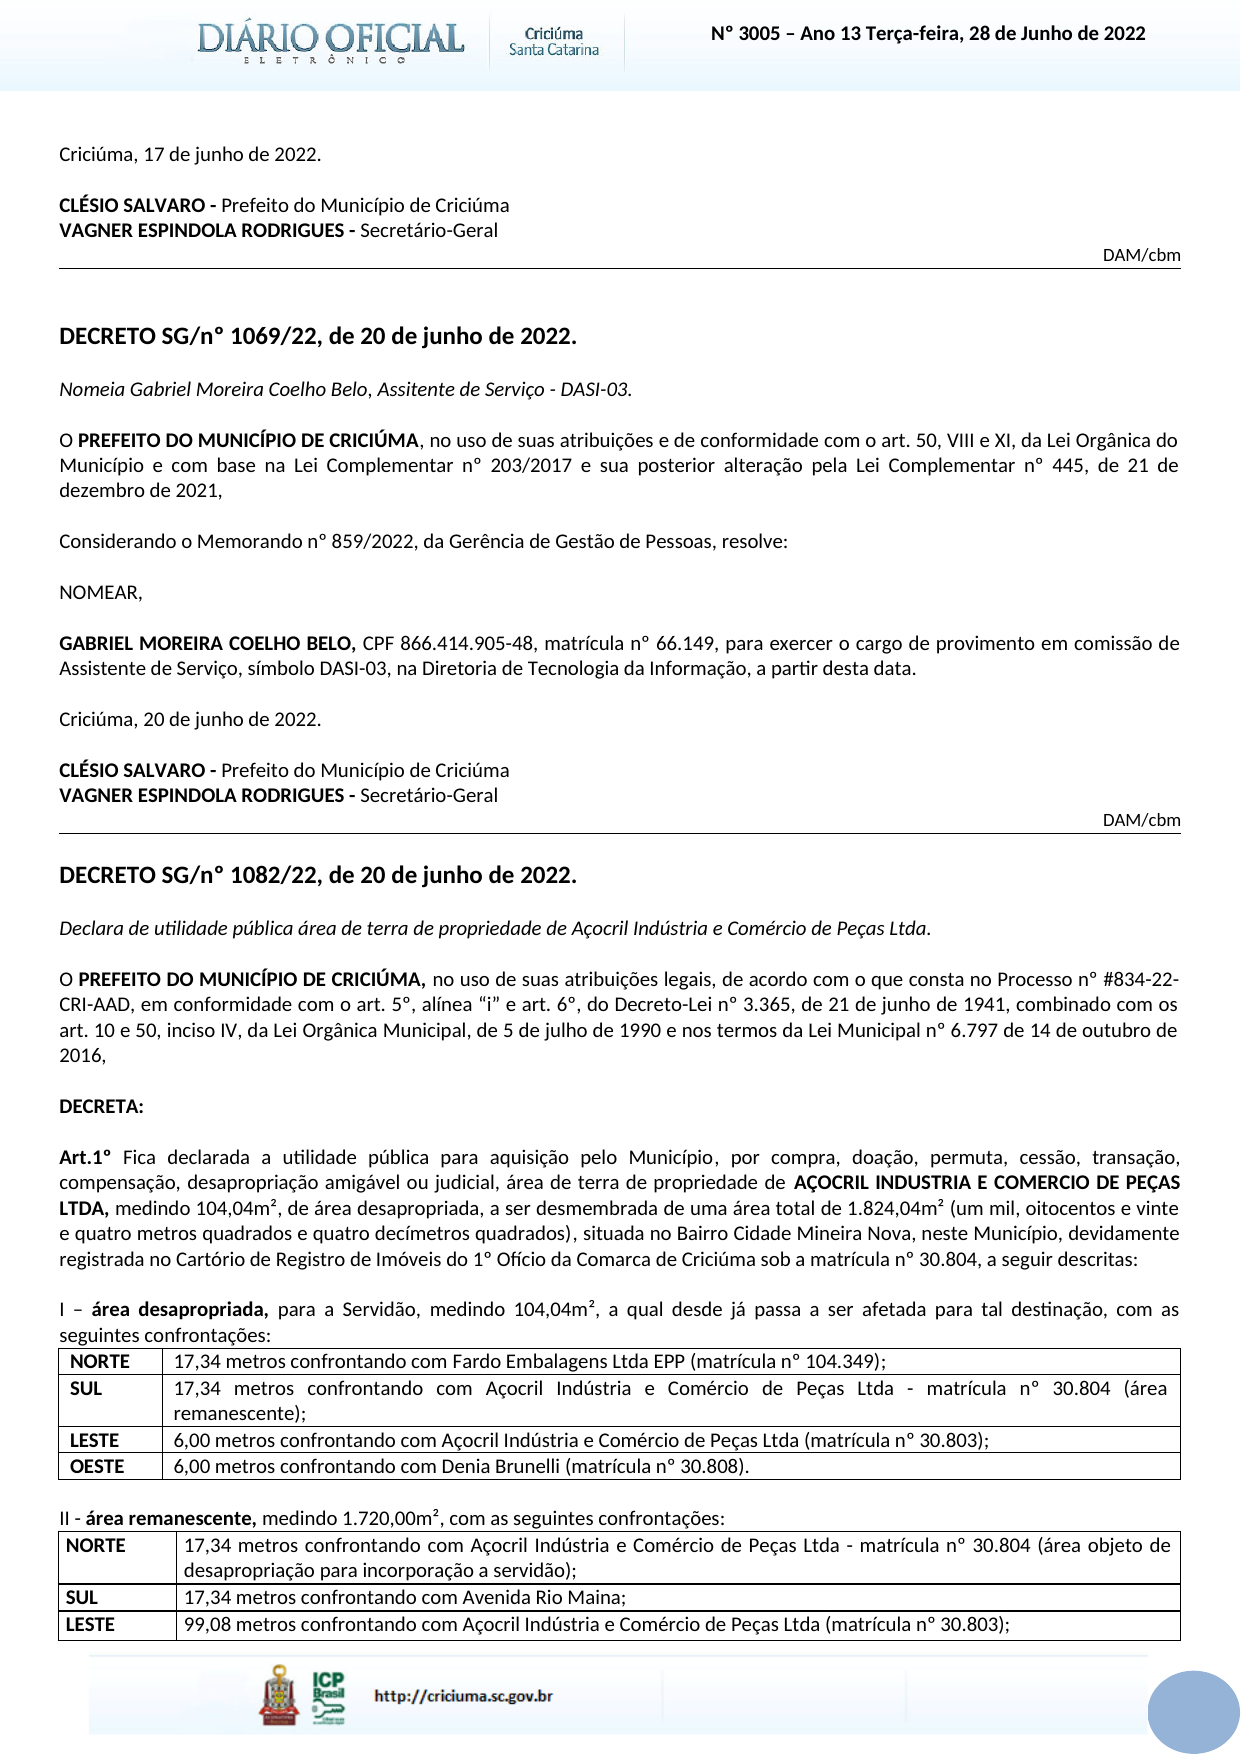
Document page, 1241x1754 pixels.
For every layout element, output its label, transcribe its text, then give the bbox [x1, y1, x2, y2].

table_cell LESTE [59, 1612, 176, 1639]
table_cell LESTE [59, 1427, 162, 1452]
text CLÉSIO SALVARO - Prefeito do Município de Criciúma [59, 757, 1181, 783]
text NOMEAR, [59, 579, 1181, 605]
list DECRETA: [59, 1093, 1181, 1119]
list Art.1º Fica declarada a utilidade pública para aquisição pelo Município, por compra, doação, permuta, cessão, transação, compensação, desapropriação amigável ou judicial, área de terra de propriedade de AÇOCRIL INDUSTRIA E COMERCIO DE PEÇAS LTDA, medindo 104,04m², de área desapropriada, a ser desmembrada de uma área total de 1.824,04m² (um mil, oitocentos e vinte e quatro metros quadrados e quatro decímetros quadrados), situada no Bairro Cidade Mineira Nova, neste Município, devidamente registrada no Cartório de Registro de Imóveis do 1º Ofício da Comarca de Criciúma sob a matrícula nº 30.804, a seguir descritas: [59, 1144, 1181, 1271]
list O PREFEITO DO MUNICÍPIO DE CRICIÚMA, no uso de suas atribuições legais, de acordo com o que consta no Processo nº #834-22-CRI-AAD, em conformidade com o art. 5º, alínea “i” e art. 6º, do Decreto-Lei nº 3.365, de 21 de junho de 1941, combinado com os art. 10 e 50, inciso IV, da Lei Orgânica Municipal, de 5 de julho de 1990 e nos termos da Lei Municipal nº 6.797 de 14 de outubro de 2016, [59, 966, 1181, 1068]
table_cell 6,00 metros confrontando com Denia Brunelli (matrícula nº 30.808). [163, 1453, 1180, 1479]
text Considerando o Memorando nº 859/2022, da Gerência de Gestão de Pessoas, resolve: [59, 528, 1181, 554]
text GABRIEL MOREIRA COELHO BELO, CPF 866.414.905-48, matrícula nº 66.149, para exercer o cargo de provimento em comissão de Assistente de Serviço, símbolo DASI-03, na Diretoria de Tecnologia da Informação, a partir desta data. [59, 630, 1181, 681]
text CLÉSIO SALVARO - Prefeito do Município de Criciúma [59, 192, 1240, 218]
text VAGNER ESPINDOLA RODRIGUES - Secretário-Geral [59, 783, 1181, 808]
text DECRETO SG/nº 1069/22, de 20 de junho de 2022. [59, 320, 1181, 351]
table_header 17,34 metros confrontando com Açocril Indústria e Comércio de Peças Ltda - matrícula nº 30.804 (área objeto de desapropriação para incorporação a servidão); [177, 1532, 1180, 1583]
text Criciúma, 17 de junho de 2022. [59, 141, 1167, 167]
list Declara de utilidade pública área de terra de propriedade de Açocril Indústria e Comércio de Peças Ltda. [59, 915, 1181, 941]
list I – área desapropriada, para a Servidão, medindo 104,04m², a qual desde já passa a ser afetada para tal destinação, com as seguintes confrontações: [59, 1297, 1181, 1347]
table_cell 17,34 metros confrontando com Avenida Rio Maina; [177, 1585, 1180, 1610]
table_header NORTE [59, 1349, 162, 1374]
table_cell SUL [59, 1375, 162, 1426]
table_header 17,34 metros confrontando com Fardo Embalagens Ltda EPP (matrícula nº 104.349); [163, 1349, 1180, 1374]
text DAM/cbm [59, 243, 1181, 268]
table_header NORTE [59, 1532, 176, 1583]
text DAM/cbm [59, 808, 1181, 833]
table_cell OESTE [59, 1453, 162, 1479]
table_cell 17,34 metros confrontando com Açocril Indústria e Comércio de Peças Ltda - matrícula nº 30.804 (área remanescente); [163, 1375, 1180, 1426]
text Criciúma, 20 de junho de 2022. [59, 706, 1181, 732]
table_cell 6,00 metros confrontando com Açocril Indústria e Comércio de Peças Ltda (matrícula nº 30.803); [163, 1427, 1180, 1452]
list II - área remanescente, medindo 1.720,00m², com as seguintes confrontações: [59, 1505, 1181, 1531]
text VAGNER ESPINDOLA RODRIGUES - Secretário-Geral [59, 218, 1240, 243]
text O PREFEITO DO MUNICÍPIO DE CRICIÚMA, no uso de suas atribuições e de conformidade com o art. 50, VIII e XI, da Lei Orgânica do Município e com base na Lei Complementar nº 203/2017 e sua posterior alteração pela Lei Complementar nº 445, de 21 de dezembro de 2021, [59, 427, 1181, 503]
table_cell 99,08 metros confrontando com Açocril Indústria e Comércio de Peças Ltda (matrícula nº 30.803); [177, 1612, 1180, 1639]
list DECRETO SG/nº 1082/22, de 20 de junho de 2022. [59, 859, 1181, 890]
text Nomeia Gabriel Moreira Coelho Belo, Assitente de Serviço - DASI-03. [59, 376, 1181, 401]
table_cell SUL [59, 1585, 176, 1610]
